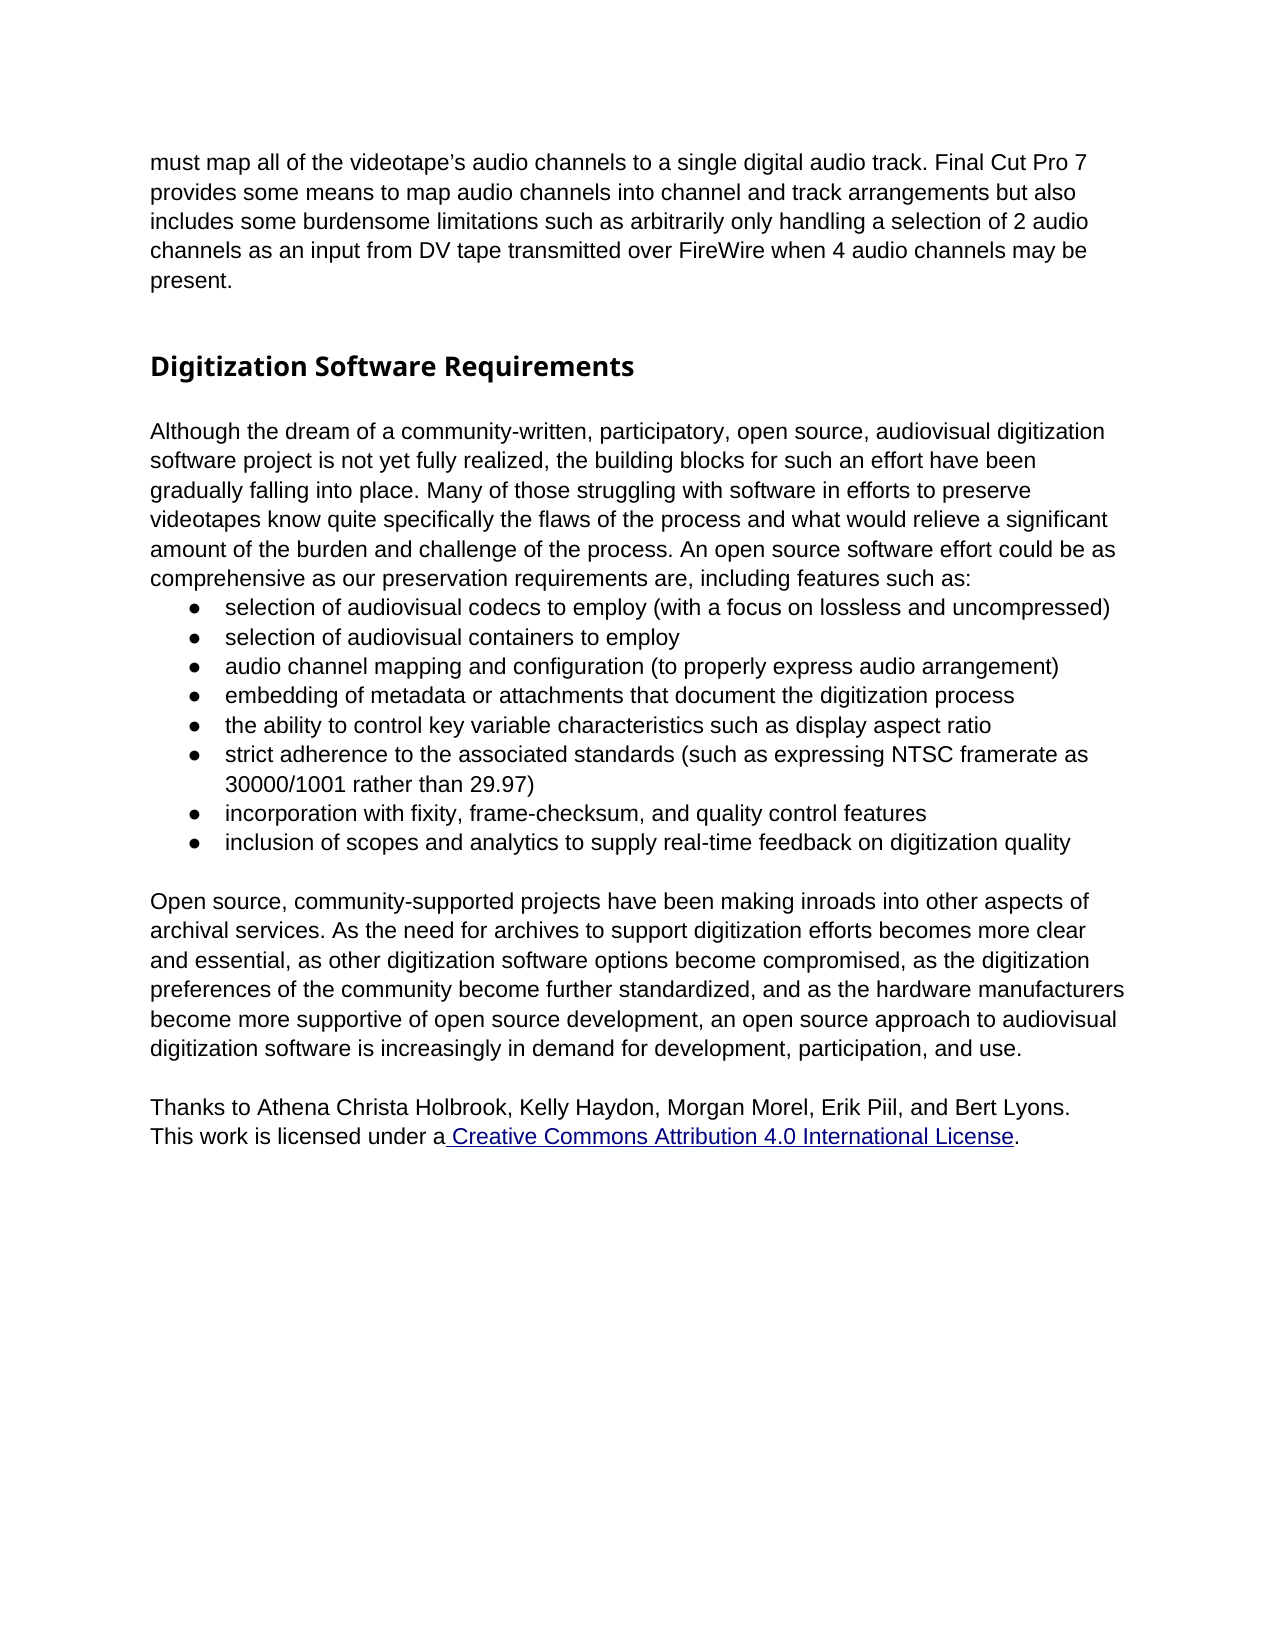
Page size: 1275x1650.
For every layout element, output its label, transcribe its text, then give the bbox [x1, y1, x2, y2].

text Thanks to Athena Christa Holbrook, Kelly Haydon, Morgan Morel, Erik Piil, and Bert Lyons. [150, 1094, 1125, 1120]
text This work is licensed under a Creative Commons Attribution 4.0 International License. [150, 1124, 1125, 1149]
subtitle Digitization Software Requirements [150, 347, 1125, 384]
list the ability to control key variable characteristics such as display aspect ratio [187, 713, 1125, 738]
text Although the dream of a community-written, participatory, open source, audiovisual digitization software project is not yet fully realized, the building blocks for such an effort have been gradually falling into place. Many of those struggling with software in efforts to preserve videotapes know quite specifically the flaws of the process and what would relieve a significant amount of the burden and challenge of the process. An open source software effort could be as comprehensive as our preservation requirements are, including features such as: [150, 419, 1125, 591]
list audio channel mapping and configuration (to properly express audio arrangement) [187, 654, 1125, 679]
list strict adherence to the associated standards (such as expressing NTSC framerate as 30000/1001 rather than 29.97) [187, 742, 1125, 797]
text must map all of the videotape’s audio channels to a single digital audio track. Final Cut Pro 7 provides some means to map audio channels into channel and track arrangements but also includes some burdensome limitations such as arbitrarily only handling a selection of 2 audio channels as an input from DV tape transmitted over FireWire when 4 audio channels may be present. [150, 150, 1125, 293]
list inclusion of scopes and analytics to supply real-time feedback on digitization quality [187, 830, 1125, 856]
list selection of audiovisual codecs to employ (with a focus on lossless and uncompressed) [187, 595, 1125, 621]
list incorporation with fixity, frame-checksum, and quality control features [187, 801, 1125, 826]
text Open source, community-supported projects have been making inroads into other aspects of archival services. As the need for archives to support digitization efforts becomes more clear and essential, as other digitization software options become compromised, as the digitization preferences of the community become further standardized, and as the hardware manufacturers become more supportive of open source development, an open source approach to audiovisual digitization software is increasingly in demand for development, participation, and use. [150, 889, 1125, 1061]
list embedding of metadata or attachments that document the digitization process [187, 683, 1125, 709]
list selection of audiovisual containers to employ [187, 624, 1125, 650]
